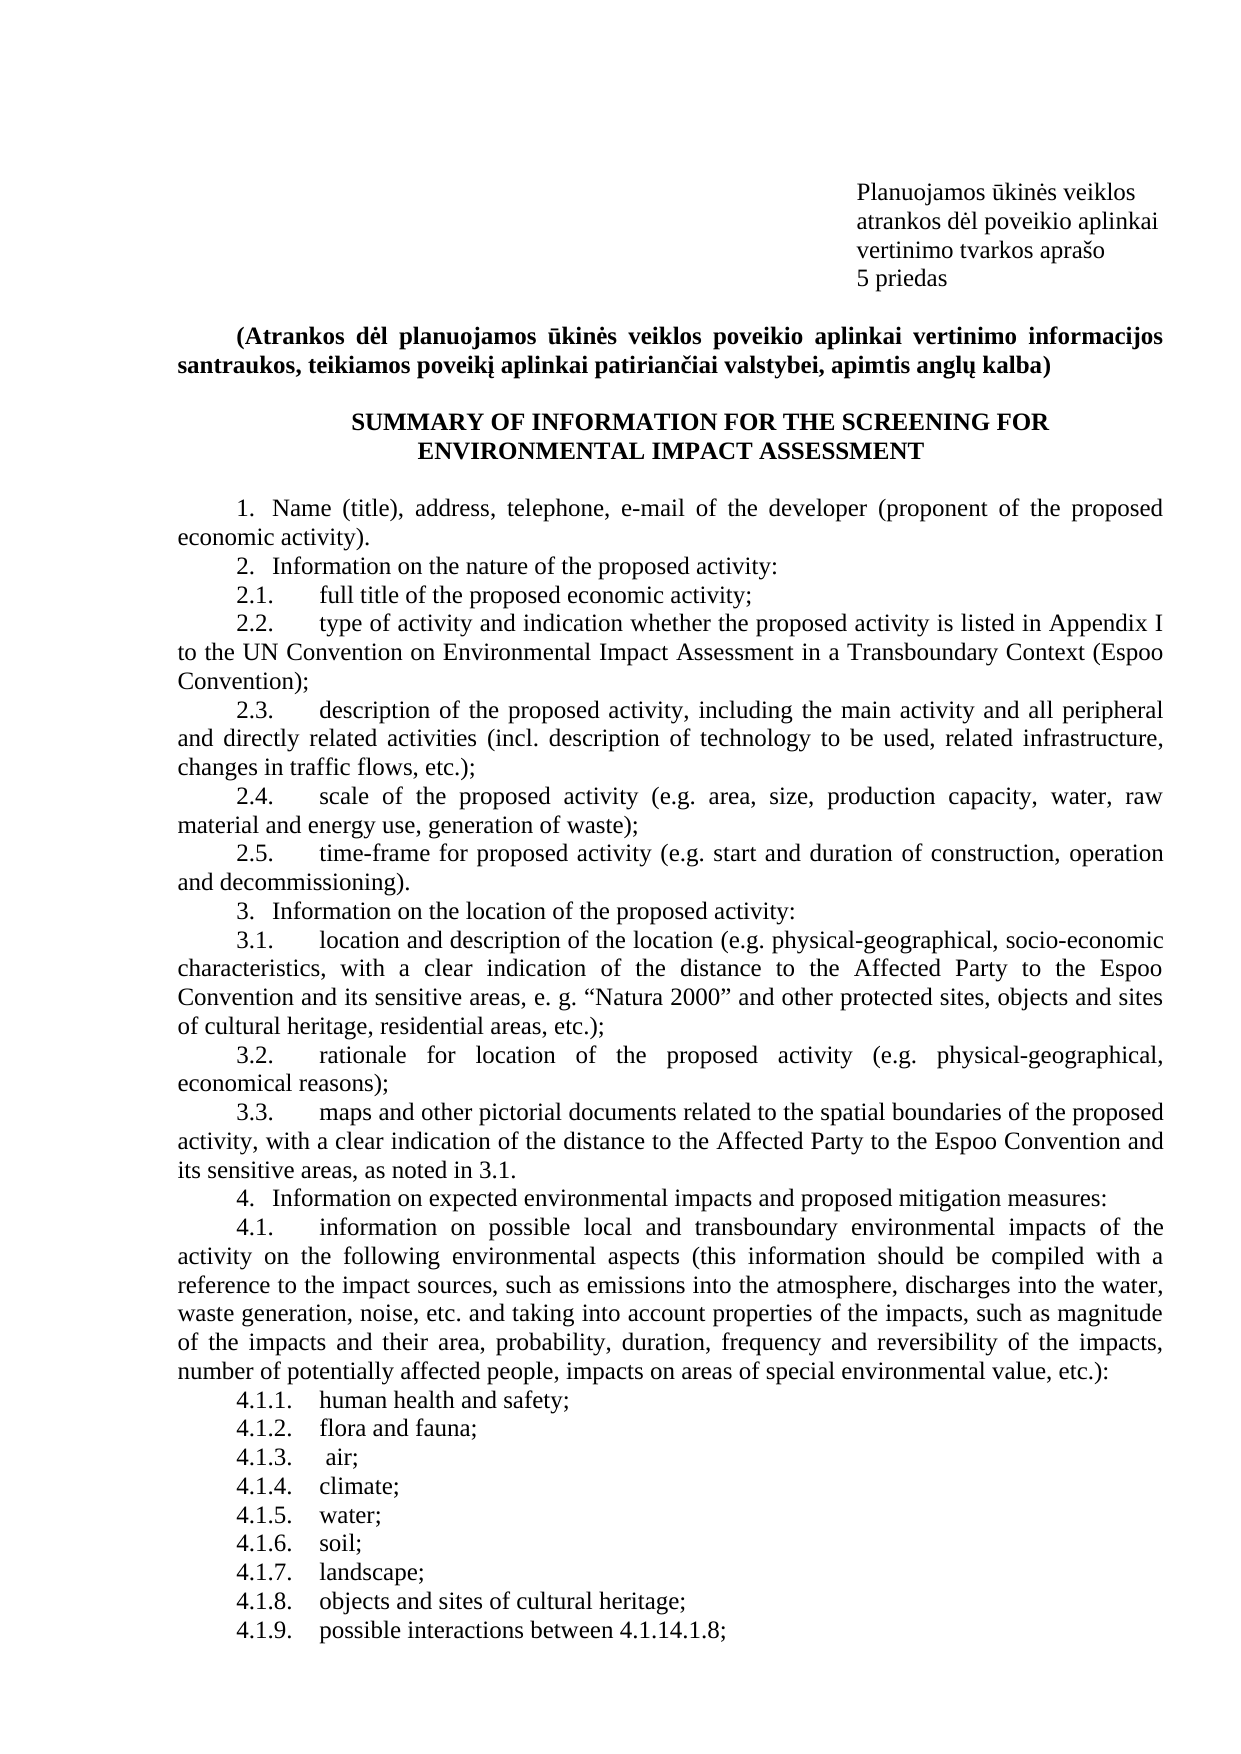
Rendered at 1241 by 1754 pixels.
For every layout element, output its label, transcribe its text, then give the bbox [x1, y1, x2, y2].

text vertinimo tvarkos aprašo [177, 235, 1164, 263]
text 4.1.6. soil; [177, 1528, 1164, 1557]
text 2.3. description of the proposed activity, including the main activity and all peripheral and directly related activities (incl. description of technology to be used, related infrastructure, changes in traffic flows, etc.); [177, 695, 1164, 781]
text 1. Name (title), address, telephone, e-mail of the developer (proponent of the proposed economic activity). [177, 493, 1164, 551]
text 4.1.1. human health and safety; [177, 1385, 1164, 1413]
text 2.4. scale of the proposed activity (e.g. area, size, production capacity, water, raw material and energy use, generation of waste); [177, 781, 1164, 838]
text 3.2. rationale for location of the proposed activity (e.g. physical-geographical, economical reasons); [177, 1040, 1164, 1097]
text 4.1.2. flora and fauna; [177, 1413, 1164, 1442]
text SUMMARY OF INFORMATION FOR THE SCREENING FOR ENVIRONMENTAL IMPACT ASSESSMENT [177, 407, 1164, 465]
text 4.1.8. objects and sites of cultural heritage; [177, 1586, 1164, 1615]
text 4.1.5. water; [177, 1500, 1164, 1528]
text 2.2. type of activity and indication whether the proposed activity is listed in Appendix I to the UN Convention on Environmental Impact Assessment in a Transboundary Context (Espoo Convention); [177, 608, 1164, 695]
text atrankos dėl poveikio aplinkai [177, 206, 1164, 235]
text 4. Information on expected environmental impacts and proposed mitigation measures: [177, 1183, 1164, 1212]
text 2.1. full title of the proposed economic activity; [177, 580, 1164, 608]
text Planuojamos ūkinės veiklos [177, 177, 1164, 206]
text 4.1. information on possible local and transboundary environmental impacts of the activity on the following environmental aspects (this information should be compiled with a reference to the impact sources, such as emissions into the atmosphere, discharges into the water, waste generation, noise, etc. and taking into account properties of the impacts, such as magnitude of the impacts and their area, probability, duration, frequency and reversibility of the impacts, number of potentially affected people, impacts on areas of special environmental value, etc.): [177, 1212, 1164, 1385]
text 2.5. time-frame for proposed activity (e.g. start and duration of construction, operation and decommissioning). [177, 838, 1164, 896]
text (Atrankos dėl planuojamos ūkinės veiklos poveikio aplinkai vertinimo informacijos santraukos, teikiamos poveikį aplinkai patiriančiai valstybei, apimtis anglų kalba) [177, 321, 1164, 378]
text 2. Information on the nature of the proposed activity: [177, 551, 1164, 580]
text 3.3. maps and other pictorial documents related to the spatial boundaries of the proposed activity, with a clear indication of the distance to the Affected Party to the Espoo Convention and its sensitive areas, as noted in 3.1. [177, 1097, 1164, 1183]
text 5 priedas [177, 263, 1164, 292]
text 3. Information on the location of the proposed activity: [177, 896, 1164, 925]
text 4.1.4. climate; [177, 1471, 1164, 1500]
text 4.1.3. air; [177, 1442, 1164, 1471]
text 3.1. location and description of the location (e.g. physical-geographical, socio-economic characteristics, with a clear indication of the distance to the Affected Party to the Espoo Convention and its sensitive areas, e. g. “Natura 2000” and other protected sites, objects and sites of cultural heritage, residential areas, etc.); [177, 925, 1164, 1040]
text 4.1.9. possible interactions between 4.1.14.1.8; [177, 1615, 1164, 1643]
text 4.1.7. landscape; [177, 1557, 1164, 1586]
